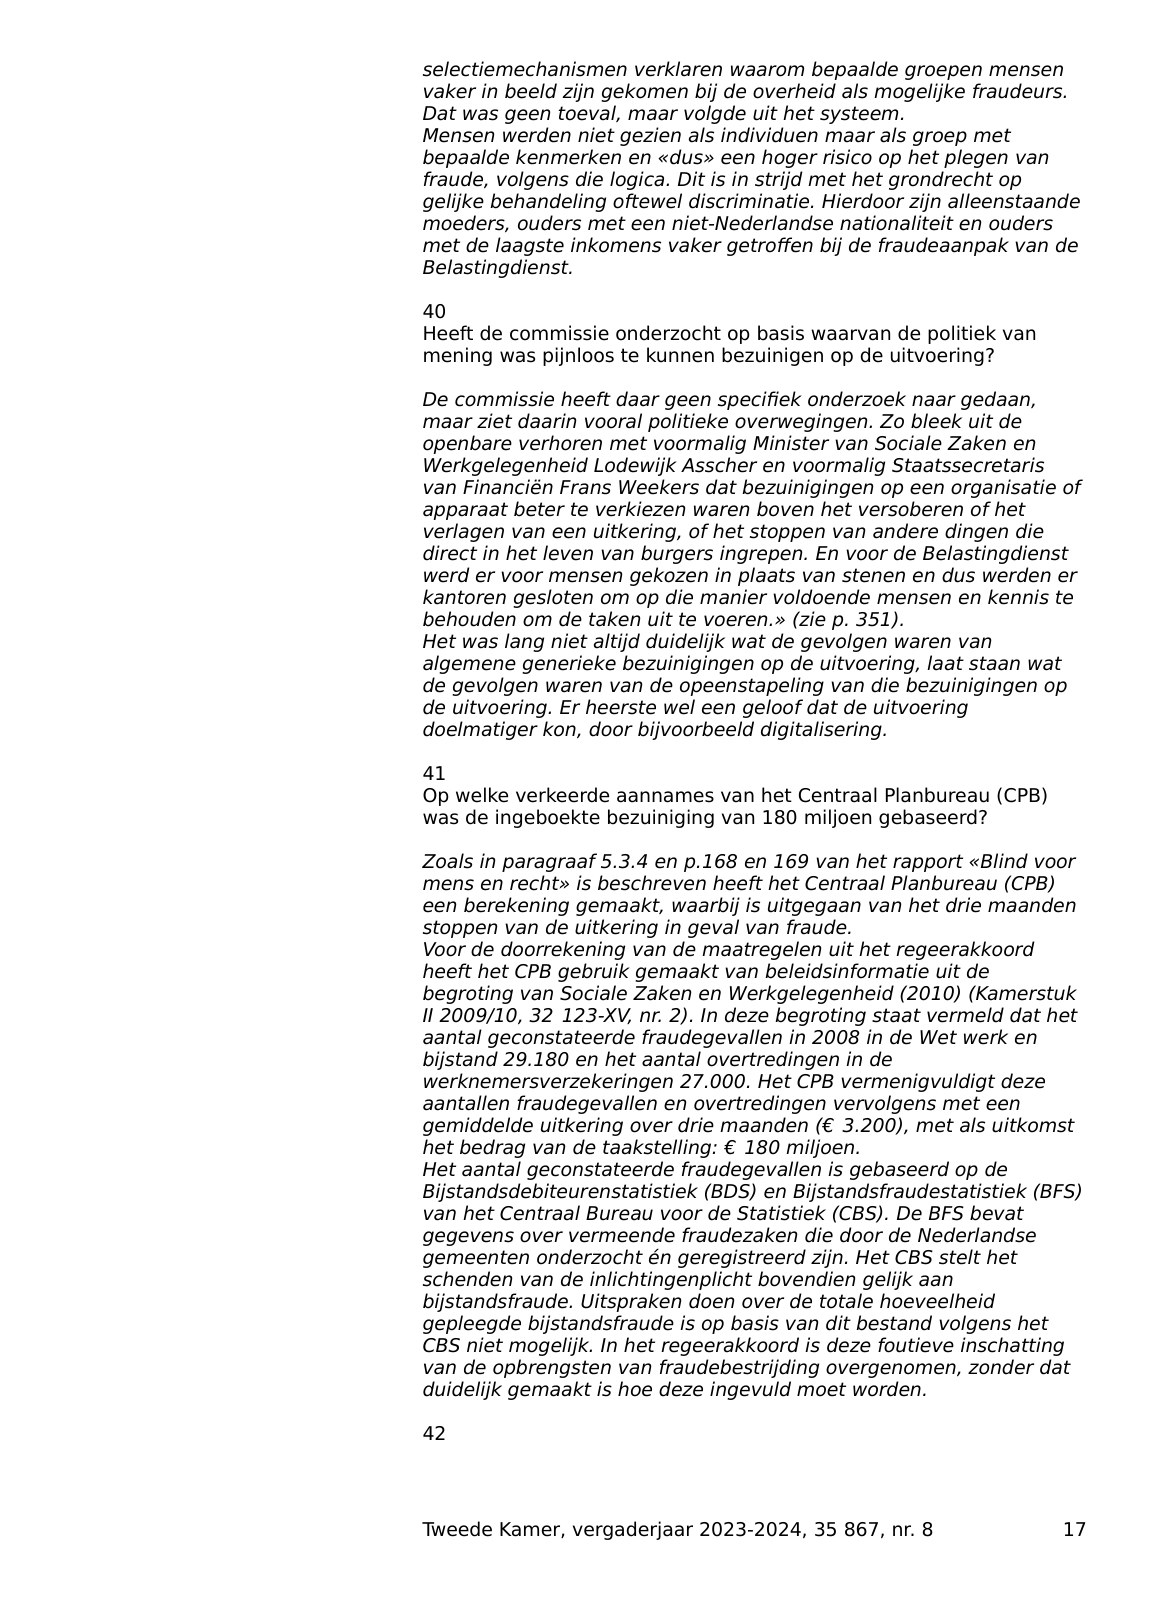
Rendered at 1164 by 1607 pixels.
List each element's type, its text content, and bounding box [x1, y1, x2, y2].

text Zoals in paragraaf 5.3.4 en p.168 en 169 van het rapport «Blind voor mens en recht» is beschreven heeft het Centraal Planbureau (CPB) een berekening gemaakt, waarbij is uitgegaan van het drie maanden stoppen van de uitkering in geval van fraude. [422, 851, 1087, 939]
text Heeft de commissie onderzocht op basis waarvan de politiek van mening was pijnloos te kunnen bezuinigen op de uitvoering? [422, 323, 1087, 367]
text Het aantal geconstateerde fraudegevallen is gebaseerd op de Bijstandsdebiteurenstatistiek (BDS) en Bijstandsfraudestatistiek (BFS) van het Centraal Bureau voor de Statistiek (CBS). De BFS bevat gegevens over vermeende fraudezaken die door de Nederlandse gemeenten onderzocht én geregistreerd zijn. Het CBS stelt het schenden van de inlichtingenplicht bovendien gelijk aan bijstandsfraude. Uitspraken doen over de totale hoeveelheid gepleegde bijstandsfraude is op basis van dit bestand volgens het CBS niet mogelijk. In het regeerakkoord is deze foutieve inschatting van de opbrengsten van fraudebestrijding overgenomen, zonder dat duidelijk gemaakt is hoe deze ingevuld moet worden. [422, 1159, 1087, 1401]
text Op welke verkeerde aannames van het Centraal Planbureau (CPB) was de ingeboekte bezuiniging van 180 miljoen gebaseerd? [422, 785, 1087, 829]
text Mensen werden niet gezien als individuen maar als groep met bepaalde kenmerken en «dus» een hoger risico op het plegen van fraude, volgens die logica. Dit is in strijd met het grondrecht op gelijke behandeling oftewel discriminatie. Hierdoor zijn alleenstaande moeders, ouders met een niet-Nederlandse nationaliteit en ouders met de laagste inkomens vaker getroffen bij de fraudeaanpak van de Belastingdienst. [422, 125, 1087, 279]
text 41 [422, 763, 1087, 785]
text Voor de doorrekening van de maatregelen uit het regeerakkoord heeft het CPB gebruik gemaakt van beleidsinformatie uit de begroting van Sociale Zaken en Werkgelegenheid (2010) (Kamerstuk II 2009/10, 32 123-XV, nr. 2). In deze begroting staat vermeld dat het aantal geconstateerde fraudegevallen in 2008 in de Wet werk en bijstand 29.180 en het aantal overtredingen in de werknemersverzekeringen 27.000. Het CPB vermenigvuldigt deze aantallen fraudegevallen en overtredingen vervolgens met een gemiddelde uitkering over drie maanden (€ 3.200), met als uitkomst het bedrag van de taakstelling: € 180 miljoen. [422, 939, 1087, 1159]
text De commissie heeft daar geen specifiek onderzoek naar gedaan, maar ziet daarin vooral politieke overwegingen. Zo bleek uit de openbare verhoren met voormalig Minister van Sociale Zaken en Werkgelegenheid Lodewijk Asscher en voormalig Staatssecretaris van Financiën Frans Weekers dat bezuinigingen op een organisatie of apparaat beter te verkiezen waren boven het versoberen of het verlagen van een uitkering, of het stoppen van andere dingen die direct in het leven van burgers ingrepen. En voor de Belastingdienst werd er voor mensen gekozen in plaats van stenen en dus werden er kantoren gesloten om op die manier voldoende mensen en kennis te behouden om de taken uit te voeren.» (zie p. 351). [422, 389, 1087, 631]
text 40 [422, 301, 1087, 323]
text 42 [422, 1423, 1087, 1445]
text selectiemechanismen verklaren waarom bepaalde groepen mensen vaker in beeld zijn gekomen bij de overheid als mogelijke fraudeurs. Dat was geen toeval, maar volgde uit het systeem. [422, 59, 1087, 125]
text Het was lang niet altijd duidelijk wat de gevolgen waren van algemene generieke bezuinigingen op de uitvoering, laat staan wat de gevolgen waren van de opeenstapeling van die bezuinigingen op de uitvoering. Er heerste wel een geloof dat de uitvoering doelmatiger kon, door bijvoorbeeld digitalisering. [422, 631, 1087, 741]
